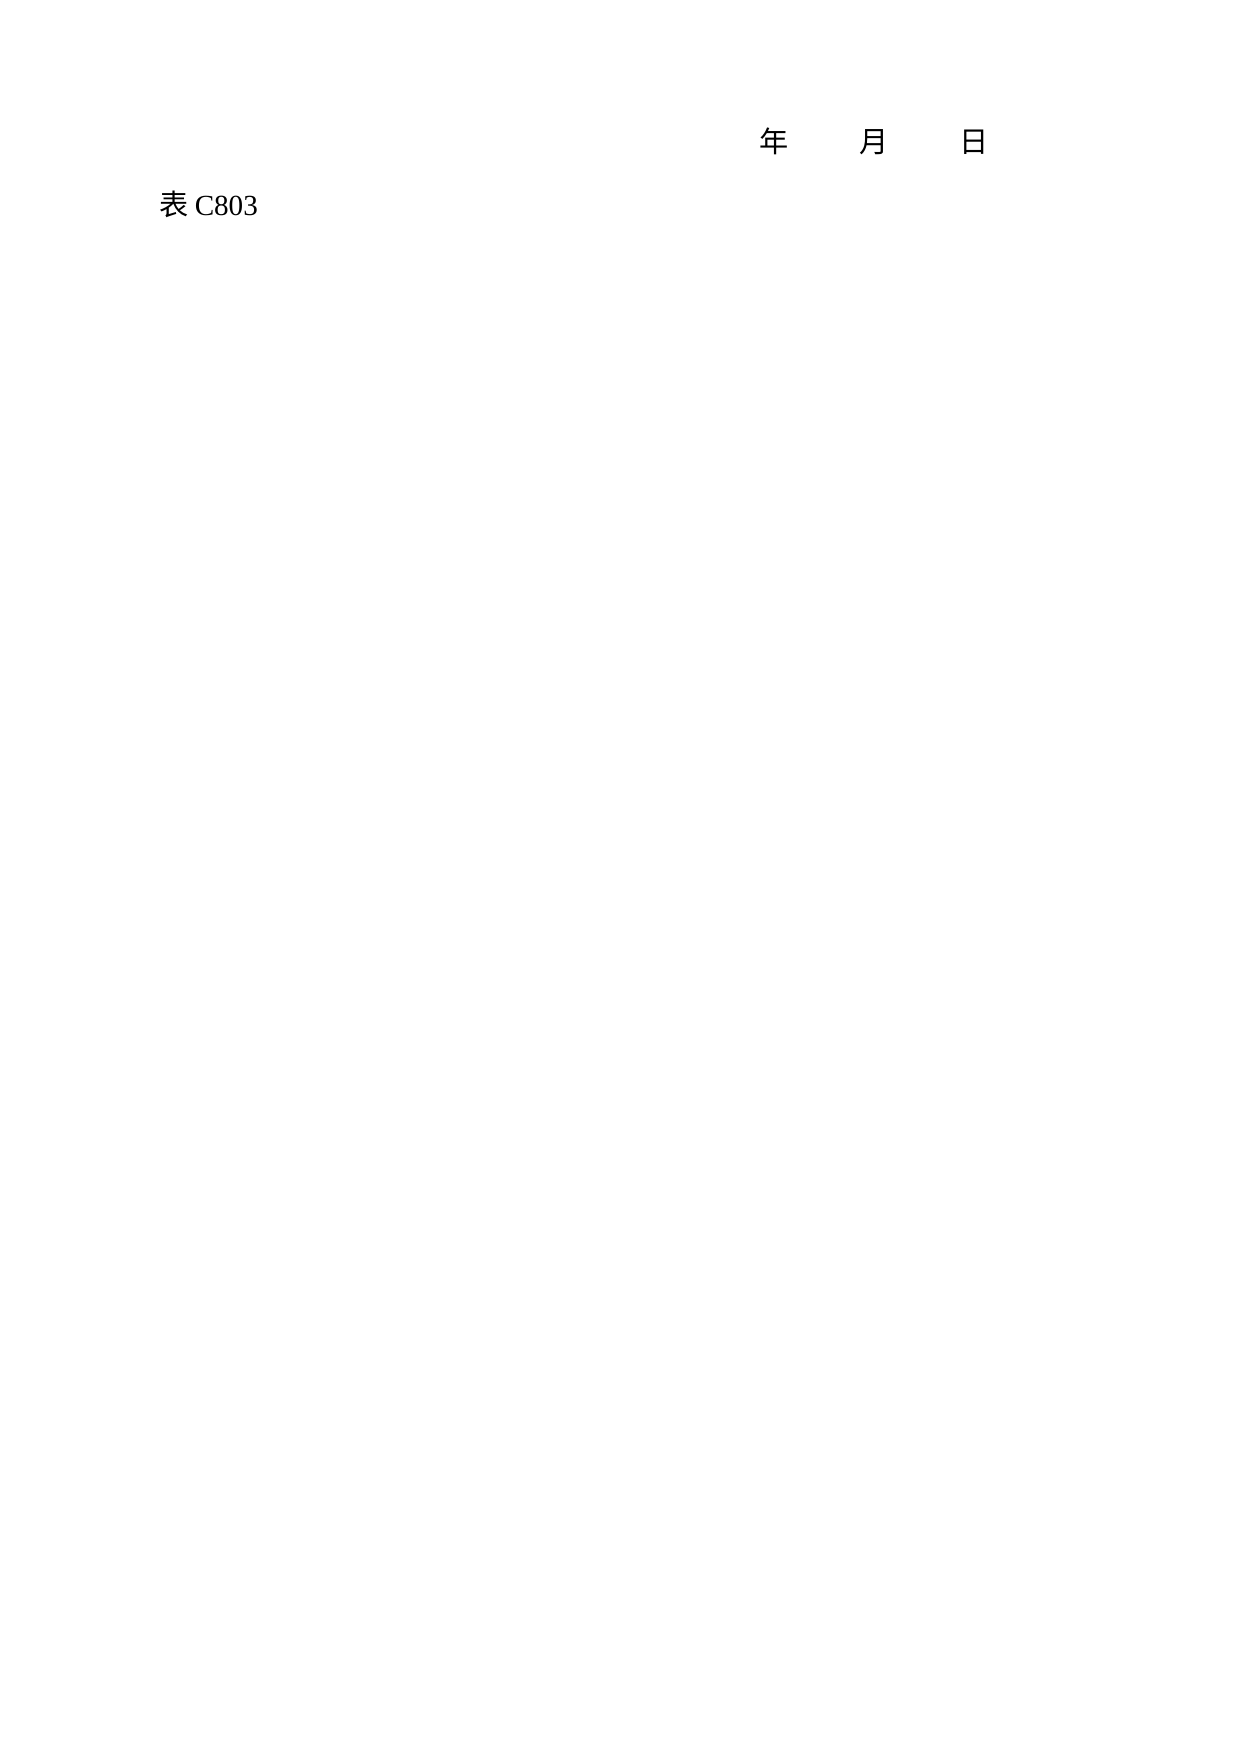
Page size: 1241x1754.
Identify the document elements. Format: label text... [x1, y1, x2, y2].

text 表C803 [159, 181, 1097, 223]
text 年 月 日 [459, 118, 1097, 160]
